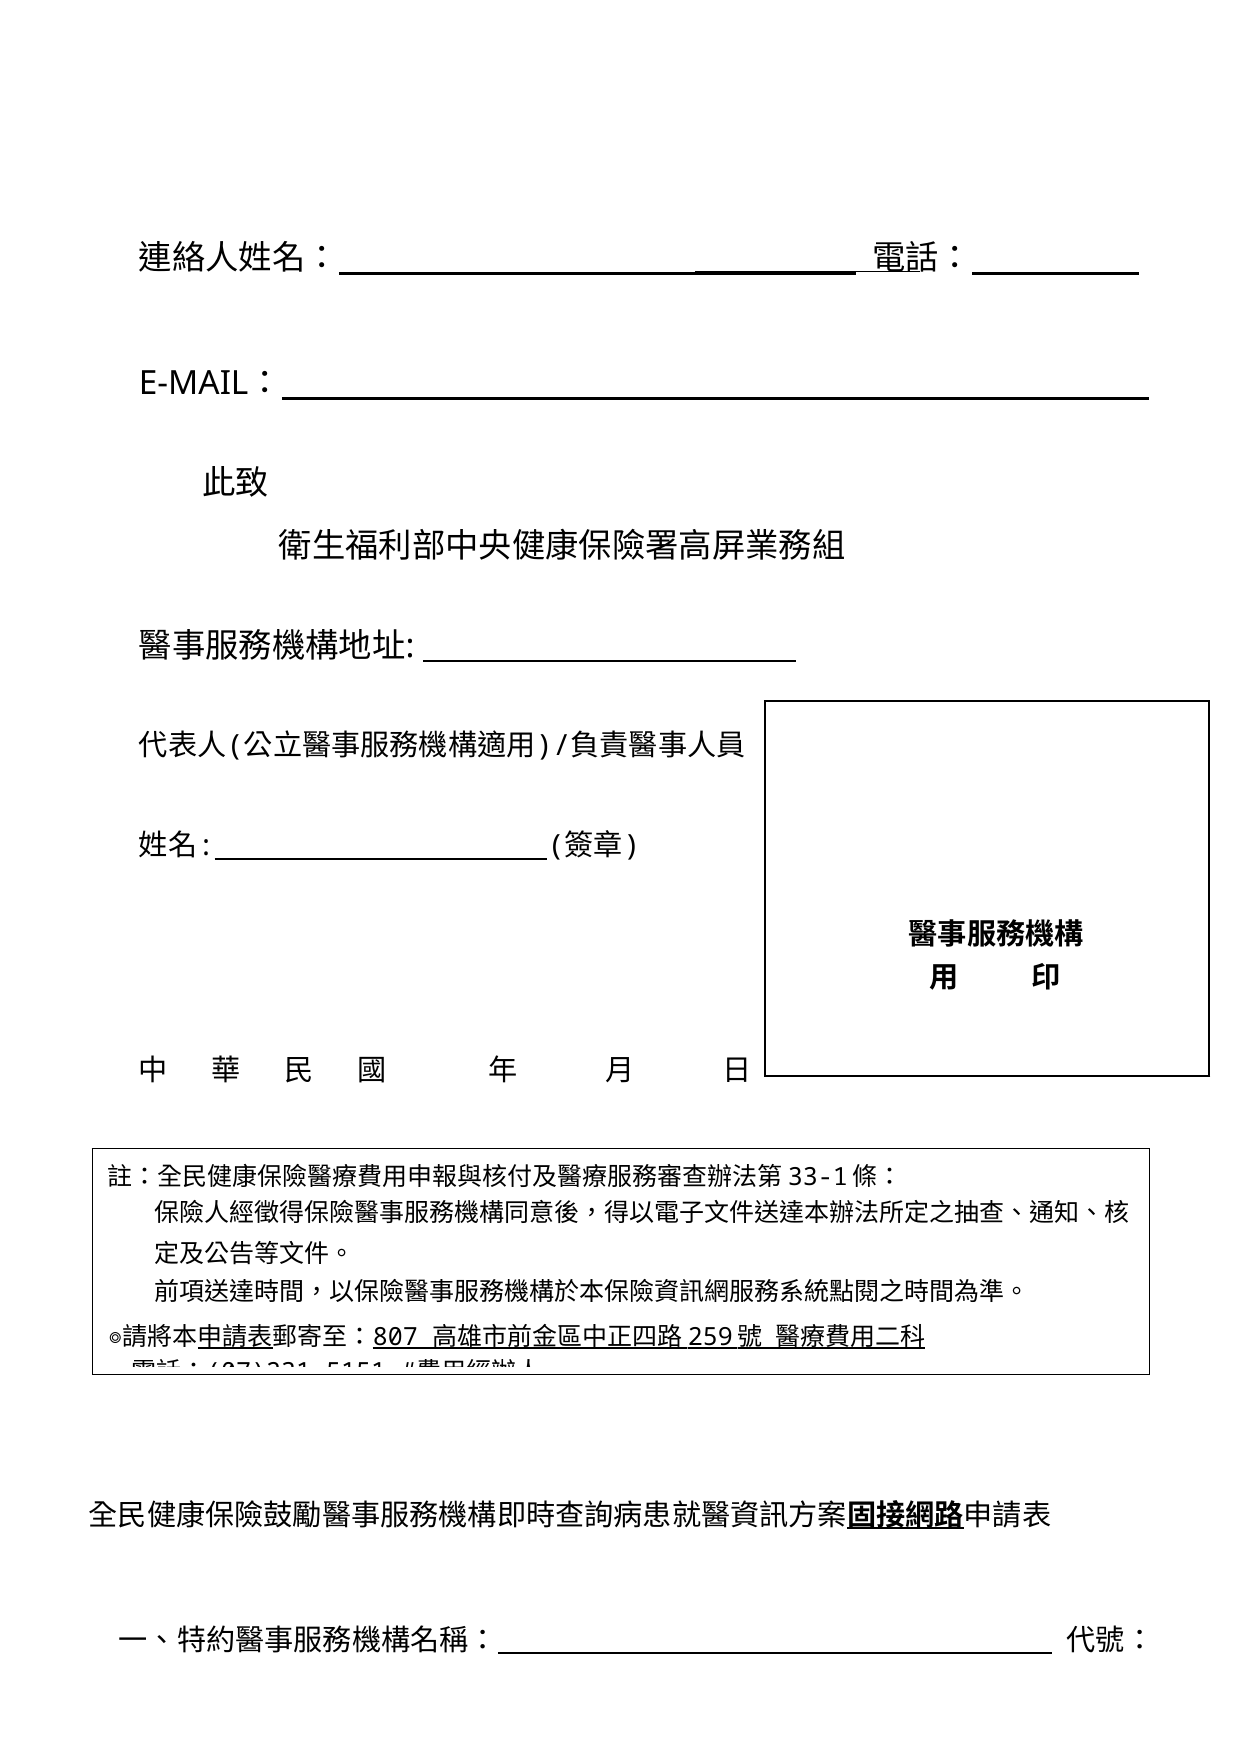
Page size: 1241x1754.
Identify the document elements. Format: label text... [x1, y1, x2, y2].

text 全民健康保險鼓勵醫事服務機構即時查詢病患就醫資訊方案固接網路申請表 [88, 1471, 1152, 1533]
text 醫事服務機構地址: [139, 601, 1152, 663]
text 中 華 民 國 年 月 日 [139, 1026, 1152, 1088]
text 姓名: ­ (簽章) [139, 801, 764, 863]
text 註：全民健康保險醫療費用申報與核付及醫療服務審查辦法第33-1條： 保險人經徵得保險醫事服務機構同意後，得以電子文件送達本辦法所定之抽查、通知、核定及公告等文件。 前項送達時間，以保險醫事服務機構於本保險資訊網服務系統點閱之時間為準。 [108, 1157, 1149, 1308]
text 連絡人姓名： 電話： [139, 213, 1152, 276]
text 衛生福利部中央健康保險署高屏業務組 [139, 501, 1152, 563]
text 電話：(07)231-5151 #費用經辦人 [131, 1351, 1134, 1366]
text 一、特約醫事服務機構名稱： 代號： [118, 1596, 1152, 1658]
text 用 印 [781, 953, 1193, 996]
text ◎請將本申請表郵寄至：807 高雄市前金區中正四路259號 醫療費用二科 [108, 1320, 1134, 1351]
text ­­­­­­­­­­­­­­­­­­­­­­­­­­­­­­­­­­­ 此致 [139, 438, 1152, 501]
text E-MAIL： [139, 338, 1152, 401]
text [766, 702, 1208, 1075]
text 醫事服務機構 [781, 911, 1193, 953]
text 中 華 民 國 年 月 日 [93, 1149, 1149, 1374]
text 代表人(公立醫事服務機構適用)/負責醫事人員 [139, 701, 764, 763]
